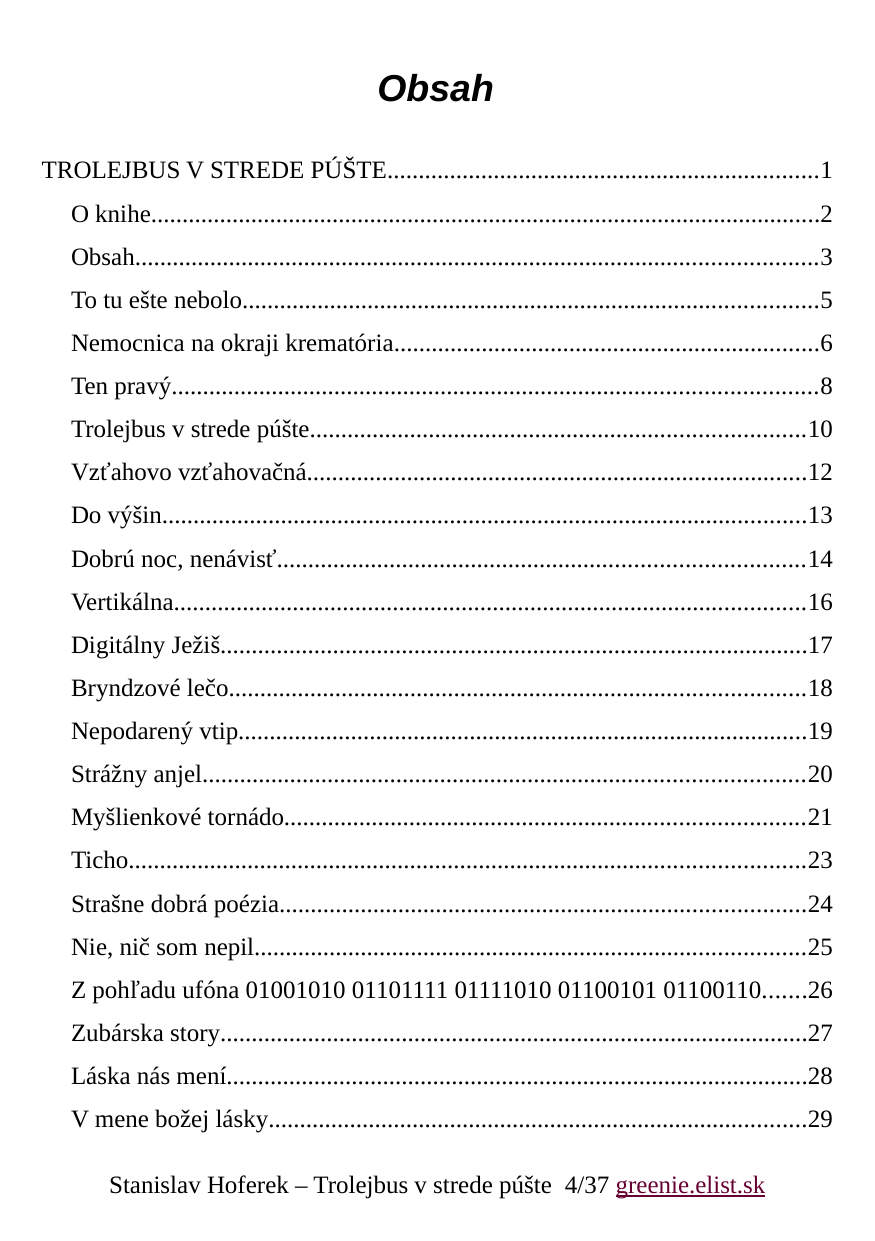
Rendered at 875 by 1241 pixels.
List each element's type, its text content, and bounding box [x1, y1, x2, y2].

text Ticho 23 [71, 846, 833, 874]
text Vzťahovo vzťahovačná 12 [71, 457, 833, 486]
text Nemocnica na okraji krematória 6 [71, 328, 833, 357]
text Bryndzové lečo 18 [71, 673, 833, 702]
text Nie, nič som nepil 25 [71, 932, 833, 961]
text Strážny anjel 20 [71, 759, 833, 788]
text To tu ešte nebolo 5 [71, 285, 833, 314]
text Digitálny Ježiš 17 [71, 630, 833, 659]
text Strašne dobrá poézia 24 [71, 889, 833, 917]
text Ten pravý 8 [71, 371, 833, 400]
text Z pohľadu ufóna 01001010 01101111 01111010 01100101 01100110 26 [71, 975, 833, 1004]
text Obsah 3 [71, 242, 833, 271]
text Láska nás mení 28 [71, 1061, 833, 1090]
text O knihe 2 [71, 199, 833, 227]
text Do výšin 13 [71, 501, 833, 529]
text Zubárska story 27 [71, 1018, 833, 1047]
text V mene božej lásky 29 [71, 1104, 833, 1133]
text Nepodarený vtip 19 [71, 716, 833, 745]
subtitle Obsah [41, 66, 833, 109]
text Trolejbus v strede púšte 10 [71, 414, 833, 443]
text Vertikálna 16 [71, 587, 833, 616]
text Dobrú noc, nenávisť 14 [71, 544, 833, 572]
text Myšlienkové tornádo 21 [71, 802, 833, 831]
text TROLEJBUS V STREDE PÚŠTE 1 [41, 156, 833, 184]
